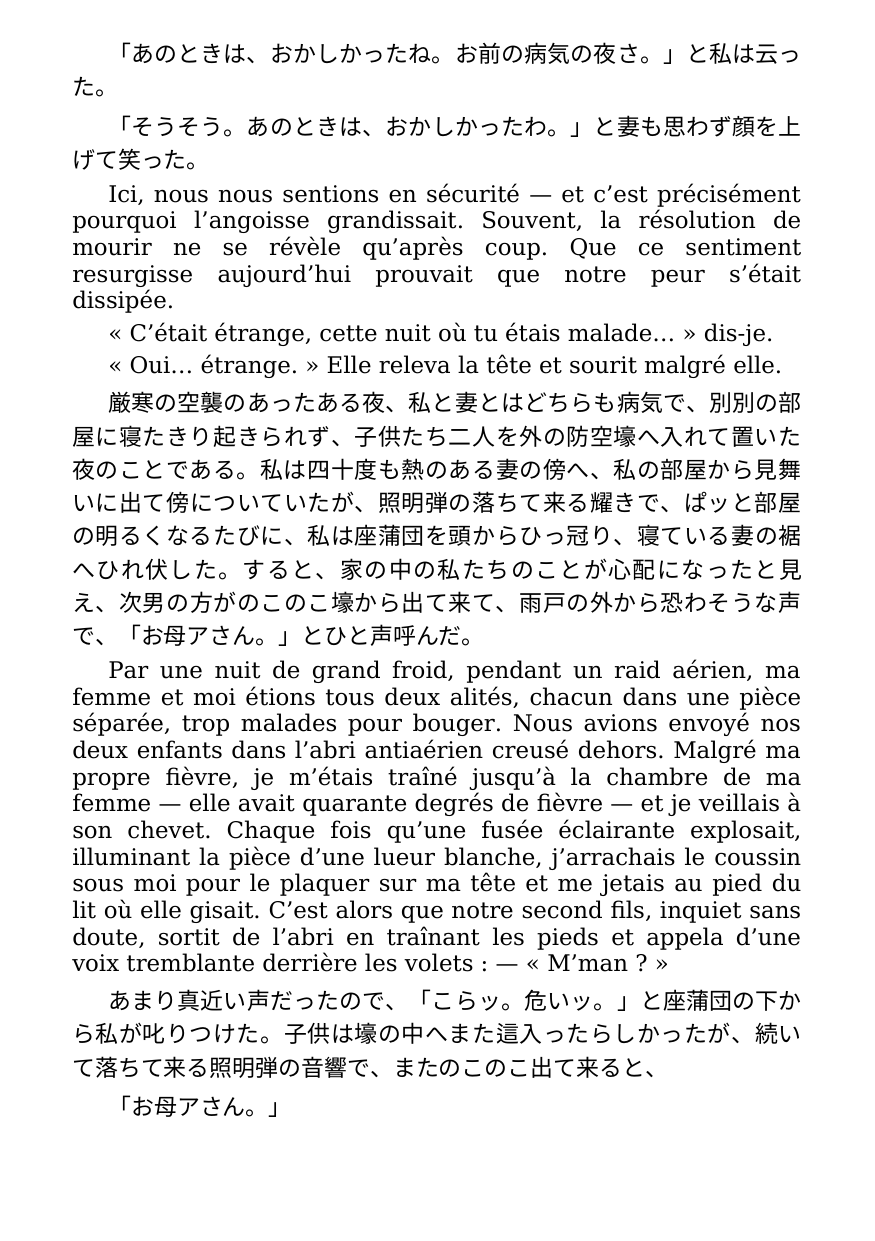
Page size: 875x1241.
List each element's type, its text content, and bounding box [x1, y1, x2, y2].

text Par une nuit de grand froid, pendant un raid aérien, ma femme et moi étions tous deux alités, chacun dans une pièce séparée, trop malades pour bouger. Nous avions envoyé nos deux enfants dans l’abri antiaérien creusé dehors. Malgré ma propre fièvre, je m’étais traîné jusqu’à la chambre de ma femme — elle avait quarante degrés de fièvre — et je veillais à son chevet. Chaque fois qu’une fusée éclairante explosait, illuminant la pièce d’une lueur blanche, j’arrachais le coussin sous moi pour le plaquer sur ma tête et me jetais au pied du lit où elle gisait. C’est alors que notre second fils, inquiet sans doute, sortit de l’abri en traînant les pieds et appela d’une voix tremblante derrière les volets : — « M’man ? » [72, 657, 802, 977]
text « Oui… étrange. » Elle releva la tête et sourit malgré elle. [72, 353, 802, 379]
text あまり真近い声だったので、「こらッ。危いッ。」と座蒲団の下から私が叱りつけた。子供は壕の中へまた這入ったらしかったが、続いて落ちて来る照明弾の音響で、またのこのこ出て来ると、 [72, 983, 802, 1083]
text 厳寒の空襲のあったある夜、私と妻とはどちらも病気で、別別の部屋に寝たきり起きられず、子供たち二人を外の防空壕へ入れて置いた夜のことである。私は四十度も熱のある妻の傍へ、私の部屋から見舞いに出て傍についていたが、照明弾の落ちて来る耀きで、ぱッと部屋の明るくなるたびに、私は座蒲団を頭からひっ冠り、寝ている妻の裾へひれ伏した。すると、家の中の私たちのことが心配になったと見え、次男の方がのこのこ壕から出て来て、雨戸の外から恐わそうな声で、「お母アさん。」とひと声呼んだ。 [72, 385, 802, 651]
text « C’était étrange, cette nuit où tu étais malade… » dis-je. [72, 320, 802, 347]
text 「お母アさん。」 [72, 1089, 802, 1122]
text 「そうそう。あのときは、おかしかったわ。」と妻も思わず顔を上げて笑った。 [72, 108, 802, 175]
text Ici, nous nous sentions en sécurité — et c’est précisément pourquoi l’angoisse grandissait. Souvent, la résolution de mourir ne se révèle qu’après coup. Que ce sentiment resurgisse aujourd’hui prouvait que notre peur s’était dissipée. [72, 181, 802, 314]
text 「あのときは、おかしかったね。お前の病気の夜さ。」と私は云った。 [72, 36, 802, 102]
